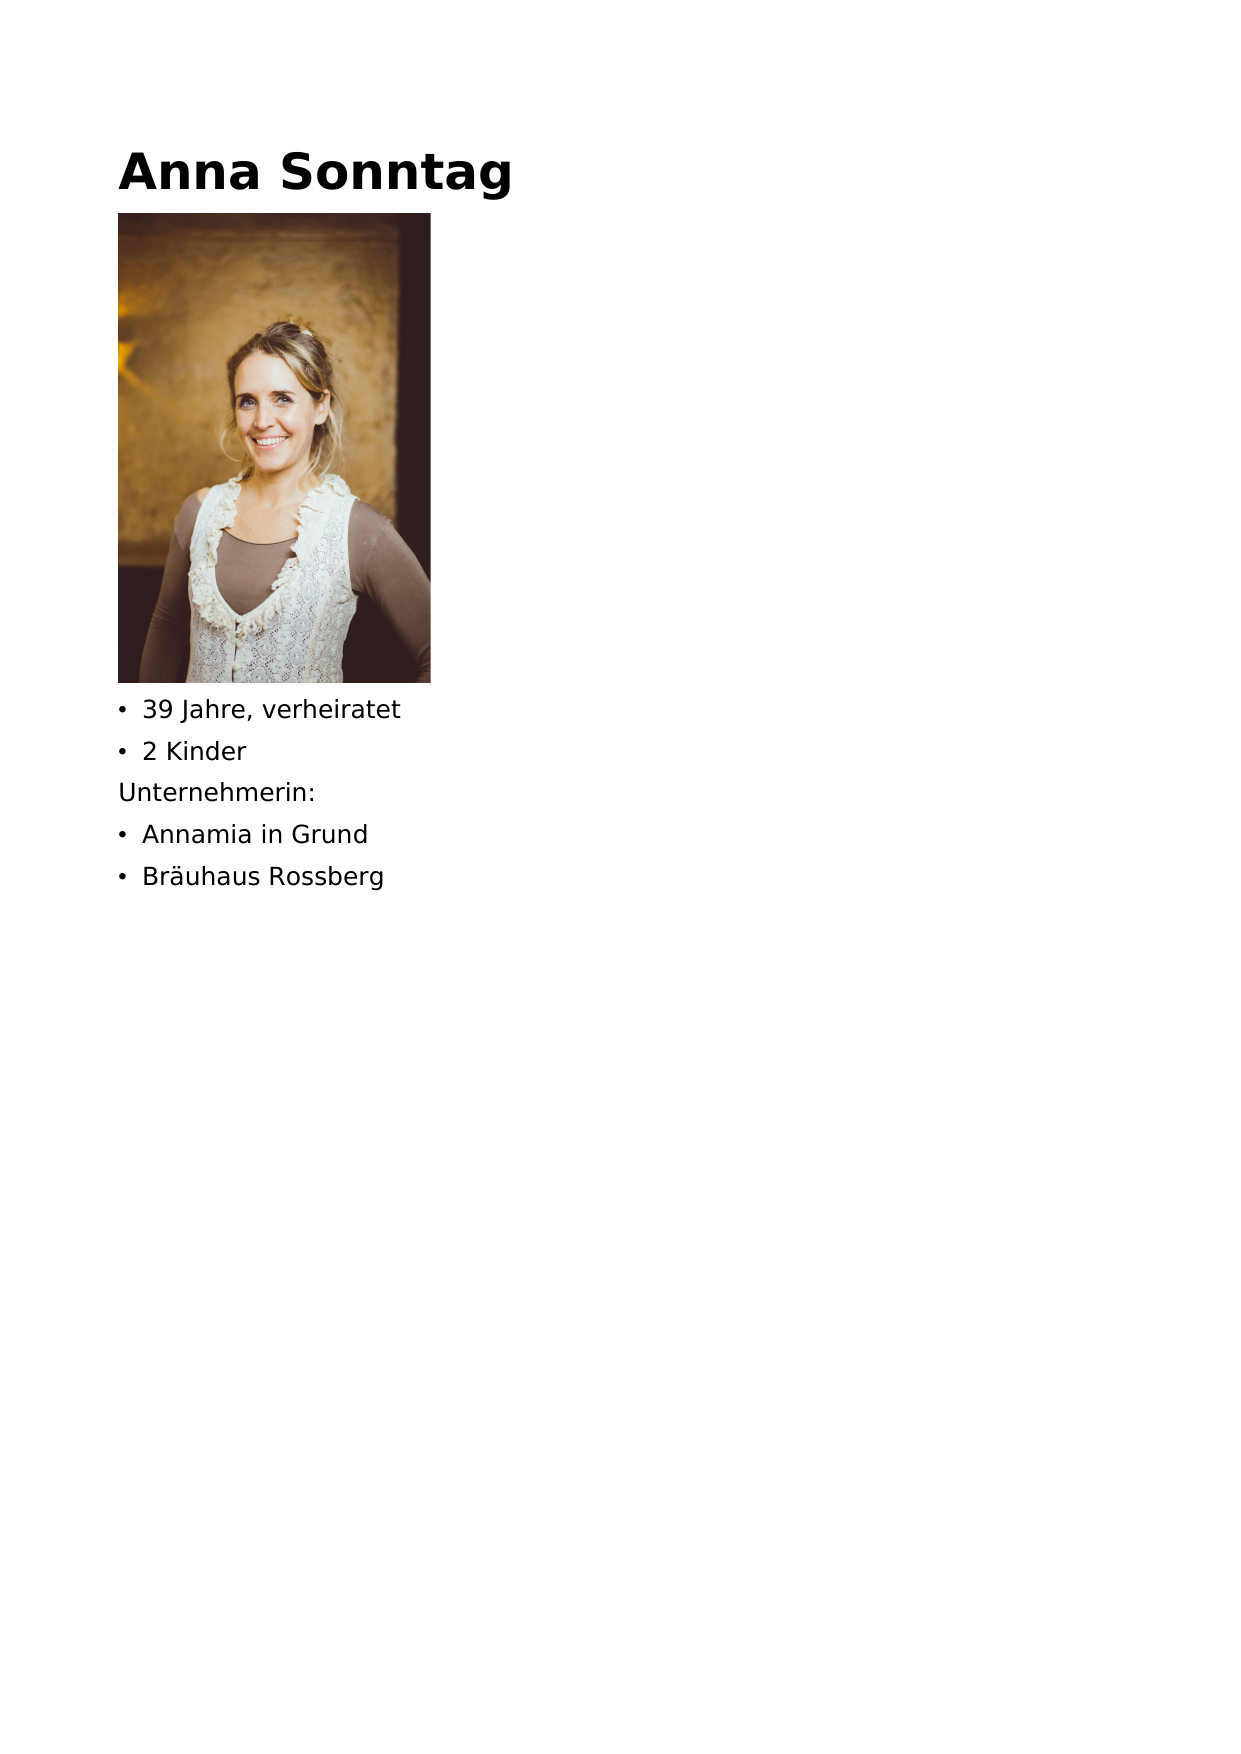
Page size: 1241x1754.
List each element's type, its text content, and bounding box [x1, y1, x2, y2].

list Bräuhaus Rossberg [118, 862, 1122, 891]
list 39 Jahre, verheiratet [118, 695, 1122, 724]
list Annamia in Grund [118, 820, 1122, 849]
subtitle Anna Sonntag [118, 143, 1122, 201]
picture [118, 213, 431, 683]
text Unternehmerin: [118, 778, 1122, 808]
list 2 Kinder [118, 737, 1122, 766]
